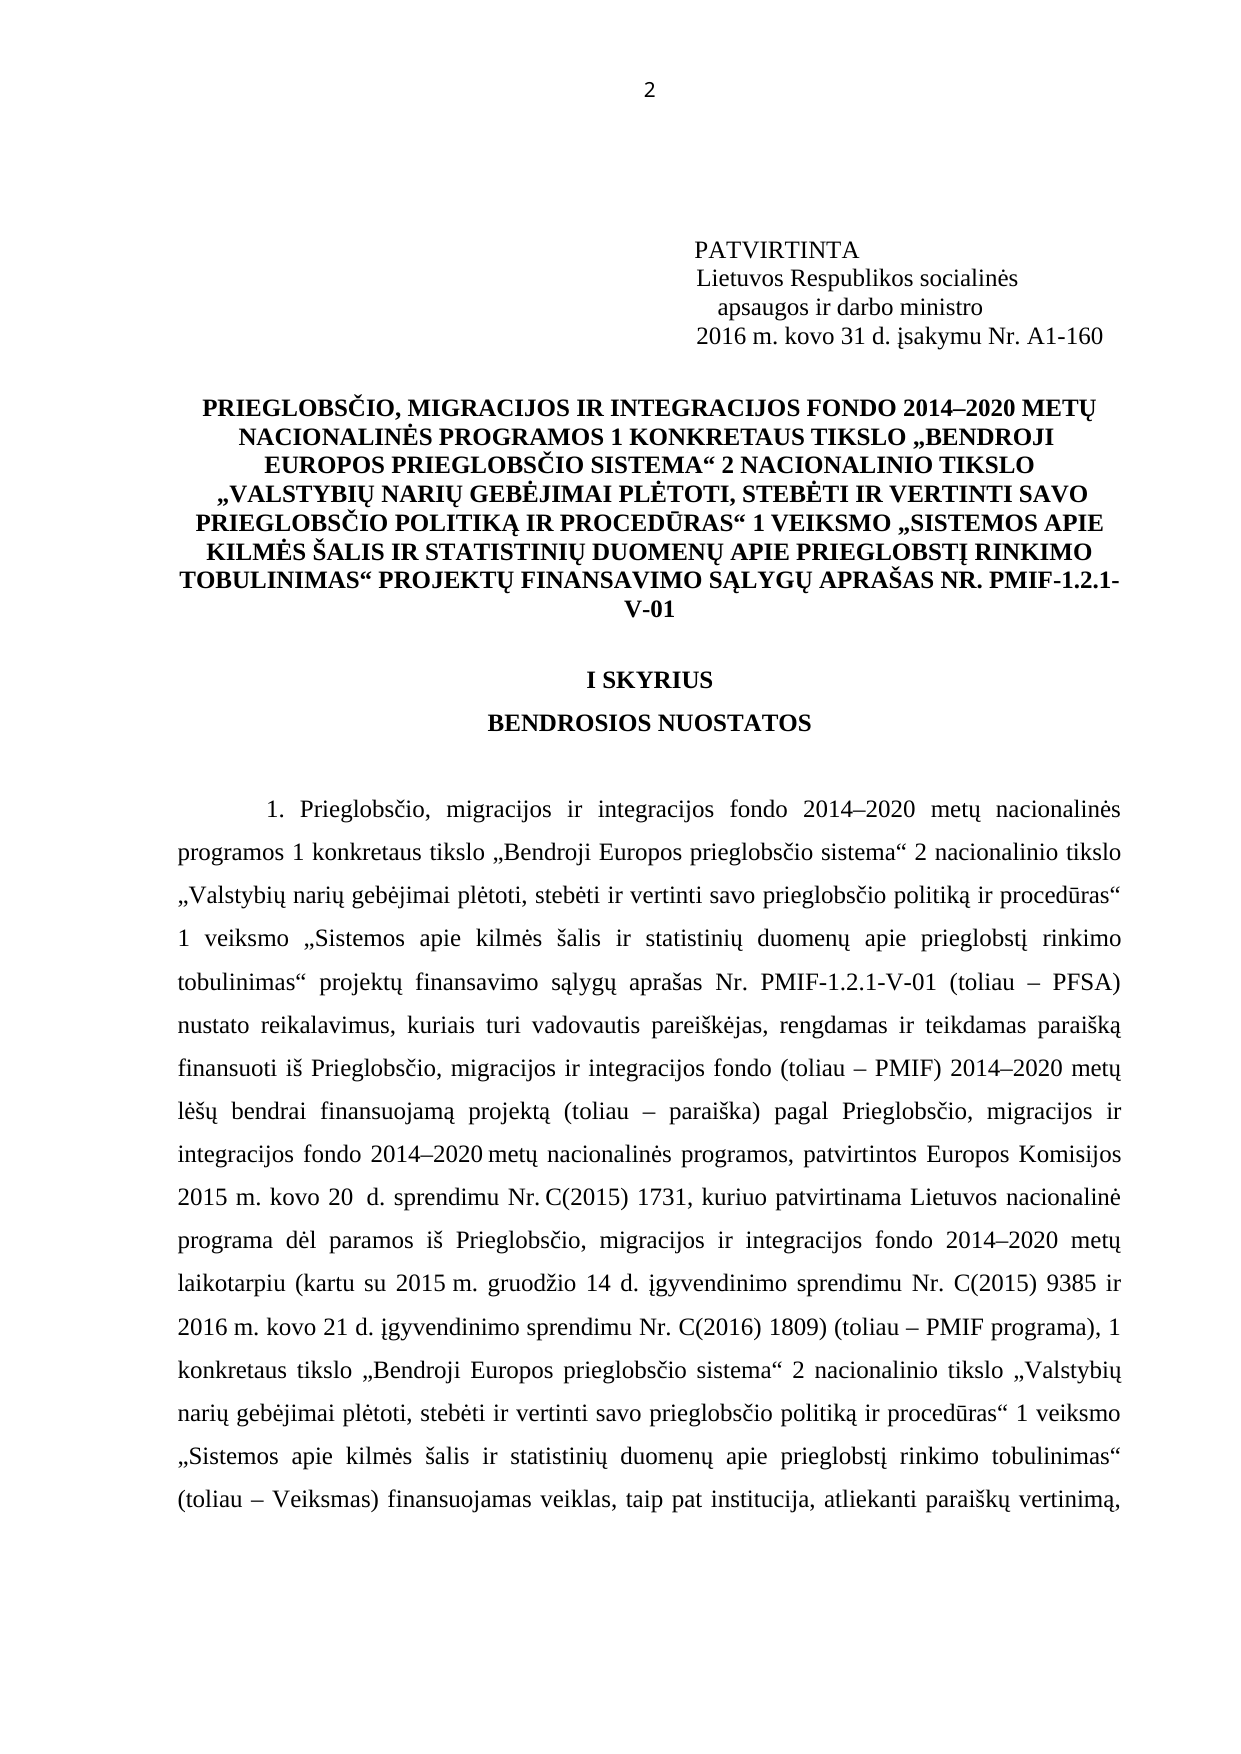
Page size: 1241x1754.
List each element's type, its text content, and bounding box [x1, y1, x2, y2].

text BENDROSIOS NUOSTATOS [177, 708, 1122, 737]
text „VALSTYBIŲ NARIŲ GEBĖJIMAI PLĖTOTI, STEBĖTI IR VERTINTI SAVO PRIEGLOBSČIO POLITIKĄ IR PROCEDŪRAS“ 1 VEIKSMO „SISTEMOS APIE KILMĖS ŠALIS IR STATISTINIŲ DUOMENŲ APIE PRIEGLOBSTĮ RINKIMO TOBULINIMAS“ PROJEKTŲ FINANSAVIMO SĄLYGŲ APRAŠAS NR. PMIF-1.2.1-V-01 [177, 479, 1122, 623]
text I SKYRIUS [177, 665, 1122, 693]
text Lietuvos Respublikos socialinės apsaugos ir darbo ministro [696, 263, 1107, 321]
text 1. Prieglobsčio, migracijos ir integracijos fondo 2014–2020 metų nacionalinės programos 1 konkretaus tikslo „Bendroji Europos prieglobsčio sistema“ 2 nacionalinio tikslo „Valstybių narių gebėjimai plėtoti, stebėti ir vertinti savo prieglobsčio politiką ir procedūras“ 1 veiksmo „Sistemos apie kilmės šalis ir statistinių duomenų apie prieglobstį rinkimo tobulinimas“ projektų finansavimo sąlygų aprašas Nr. PMIF-1.2.1-V-01 (toliau – PFSA) nustato reikalavimus, kuriais turi vadovautis pareiškėjas, rengdamas ir teikdamas paraišką finansuoti iš Prieglobsčio, migracijos ir integracijos fondo (toliau – PMIF) 2014–2020 metų lėšų bendrai finansuojamą projektą (toliau – paraiška) pagal Prieglobsčio, migracijos ir integracijos fondo 2014–2020 metų nacionalinės programos, patvirtintos Europos Komisijos 2015 m. kovo 20 d. sprendimu Nr. C(2015) 1731, kuriuo patvirtinama Lietuvos nacionalinė programa dėl paramos iš Prieglobsčio, migracijos ir integracijos fondo 2014–2020 metų laikotarpiu (kartu su 2015 m. gruodžio 14 d. įgyvendinimo sprendimu Nr. C(2015) 9385 ir 2016 m. kovo 21 d. įgyvendinimo sprendimu Nr. C(2016) 1809) (toliau – PMIF programa), 1 konkretaus tikslo „Bendroji Europos prieglobsčio sistema“ 2 nacionalinio tikslo „Valstybių narių gebėjimai plėtoti, stebėti ir vertinti savo prieglobsčio politiką ir procedūras“ 1 veiksmo „Sistemos apie kilmės šalis ir statistinių duomenų apie prieglobstį rinkimo tobulinimas“ (toliau – Veiksmas) finansuojamas veiklas, taip pat institucija, atliekanti paraiškų vertinimą, [177, 794, 1122, 1513]
text PRIEGLOBSČIO, MIGRACIJOS IR INTEGRACIJOS FONDO 2014–2020 METŲ NACIONALINĖS PROGRAMOS 1 KONKRETAUS TIKSLO „BENDROJI [177, 393, 1122, 450]
text 2016 m. kovo 31 d. įsakymu Nr. A1-160 [696, 321, 1107, 350]
text PATVIRTINTA [582, 235, 1107, 263]
text EUROPOS PRIEGLOBSČIO SISTEMA“ 2 NACIONALINIO TIKSLO [177, 450, 1122, 479]
